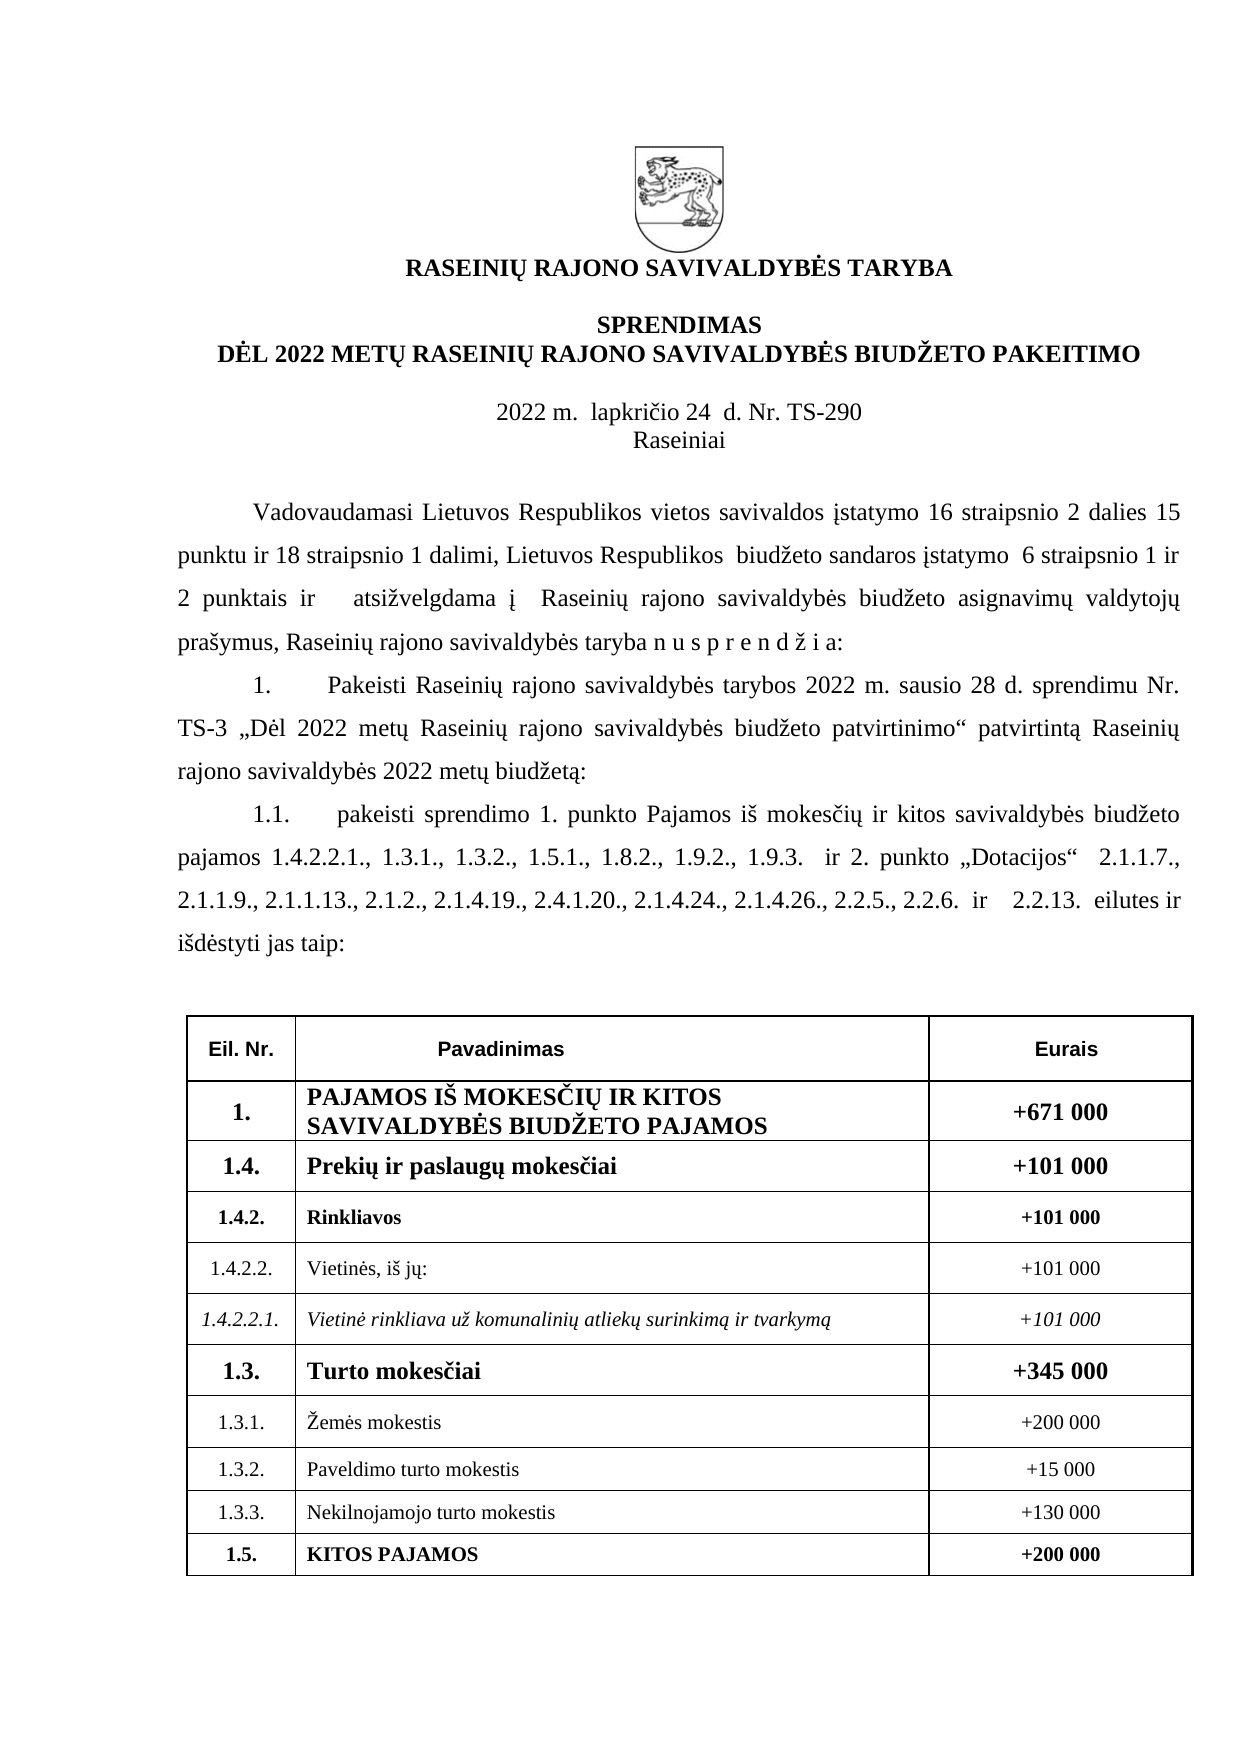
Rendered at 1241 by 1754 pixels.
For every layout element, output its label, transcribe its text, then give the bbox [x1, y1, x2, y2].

text 1.1. pakeisti sprendimo 1. punkto Pajamos iš mokesčių ir kitos savivaldybės biudžeto pajamos 1.4.2.2.1., 1.3.1., 1.3.2., 1.5.1., 1.8.2., 1.9.2., 1.9.3. ir 2. punkto „Dotacijos“ 2.1.1.7., 2.1.1.9., 2.1.1.13., 2.1.2., 2.1.4.19., 2.4.1.20., 2.1.4.24., 2.1.4.26., 2.2.5., 2.2.6. ir 2.2.13. eilutes ir išdėstyti jas taip: [177, 799, 1181, 957]
text RASEINIŲ RAJONO SAVIVALDYBĖS TARYBA [177, 253, 1181, 282]
table_cell Nekilnojamojo turto mokestis [296, 1491, 928, 1533]
table_cell +130 000 [930, 1491, 1191, 1533]
table_cell Prekių ir paslaugų mokesčiai [296, 1141, 928, 1191]
table_cell 1.3.2. [188, 1448, 295, 1490]
table_cell Rinkliavos [296, 1192, 928, 1242]
table_cell +101 000 [930, 1192, 1191, 1242]
table_cell +101 000 [930, 1294, 1191, 1344]
table_cell +200 000 [930, 1534, 1191, 1575]
text 1. Pakeisti Raseinių rajono savivaldybės tarybos 2022 m. sausio 28 d. sprendimu Nr. TS-3 „Dėl 2022 metų Raseinių rajono savivaldybės biudžeto patvirtinimo“ patvirtintą Raseinių rajono savivaldybės 2022 metų biudžetą: [177, 670, 1181, 785]
table_header Eil. Nr. [188, 1017, 295, 1080]
text 2022 m. lapkričio 24 d. Nr. TS-290 [177, 397, 1181, 425]
table_cell +671 000 [930, 1082, 1191, 1140]
table_cell +345 000 [930, 1345, 1191, 1395]
table_cell +200 000 [930, 1396, 1191, 1447]
table_cell Žemės mokestis [296, 1396, 928, 1447]
table_header Eurais [930, 1017, 1191, 1080]
table_cell Vietinė rinkliava už komunalinių atliekų surinkimą ir tvarkymą [296, 1294, 928, 1344]
table_cell 1.4.2.2. [188, 1243, 295, 1293]
table_cell Vietinės, iš jų: [296, 1243, 928, 1293]
table_cell Paveldimo turto mokestis [296, 1448, 928, 1490]
table_cell +101 000 [930, 1141, 1191, 1191]
text SPRENDIMAS [177, 310, 1181, 339]
table_cell 1.5. [188, 1534, 295, 1575]
table_header Pavadinimas [296, 1017, 928, 1080]
text DĖL 2022 METŲ RASEINIŲ RAJONO SAVIVALDYBĖS BIUDŽETO PAKEITImo [177, 339, 1181, 368]
table_cell KITOS PAJAMOS [296, 1534, 928, 1575]
table_cell 1.4.2. [188, 1192, 295, 1242]
text Raseiniai [177, 425, 1181, 454]
table_cell +101 000 [930, 1243, 1191, 1293]
table_cell 1.3. [188, 1345, 295, 1395]
text Vadovaudamasi Lietuvos Respublikos vietos savivaldos įstatymo 16 straipsnio 2 dalies 15 punktu ir 18 straipsnio 1 dalimi, Lietuvos Respublikos biudžeto sandaros įstatymo 6 straipsnio 1 ir 2 punktais ir atsižvelgdama į Raseinių rajono savivaldybės biudžeto asignavimų valdytojų prašymus, Raseinių rajono savivaldybės taryba n u s p r e n d ž i a: [177, 497, 1181, 655]
table_cell 1.3.1. [188, 1396, 295, 1447]
table_cell 1.3.3. [188, 1491, 295, 1533]
table_cell 1. [188, 1082, 295, 1140]
table_cell 1.4. [188, 1141, 295, 1191]
table_cell Turto mokesčiai [296, 1345, 928, 1395]
table_cell +15 000 [930, 1448, 1191, 1490]
table_cell PAJAMOS IŠ MOKESČIŲ IR KITOS SAVIVALDYBĖS BIUDŽETO PAJAMOS [296, 1082, 928, 1140]
table_cell 1.4.2.2.1. [188, 1294, 295, 1344]
